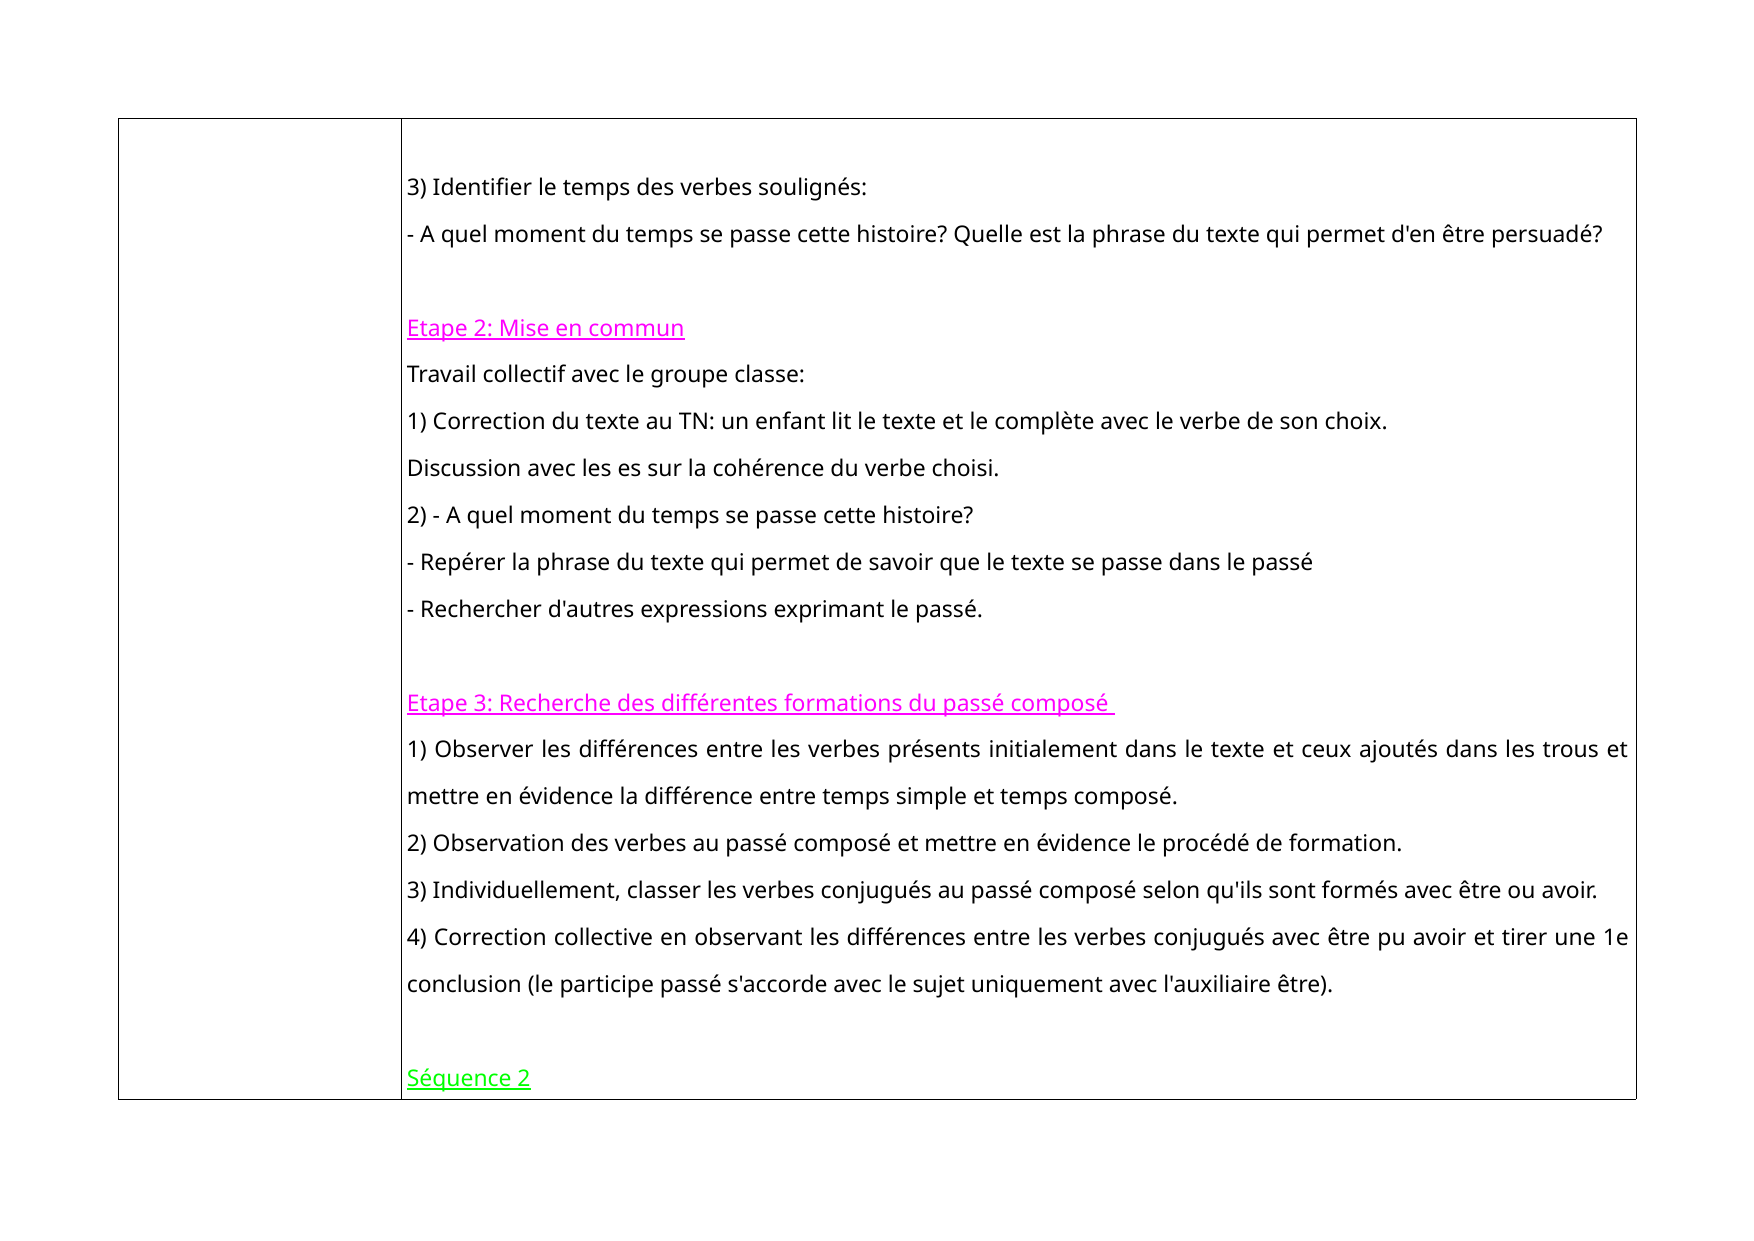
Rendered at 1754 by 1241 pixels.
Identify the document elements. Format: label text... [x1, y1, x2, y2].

table_cell 3) Identifier le temps des verbes soulignés: - A quel moment du temps se passe cette histoire? Quelle est la phrase du texte qui permet d'en être persuadé? Etape 2: Mise en commun Travail collectif avec le groupe classe: 1) Correction du texte au TN: un enfant lit le texte et le complète avec le verbe de son choix. Discussion avec les es sur la cohérence du verbe choisi. 2) - A quel moment du temps se passe cette histoire? - Repérer la phrase du texte qui permet de savoir que le texte se passe dans le passé - Rechercher d'autres expressions exprimant le passé. Etape 3: Recherche des différentes formations du passé composé 1) Observer les différences entre les verbes présents initialement dans le texte et ceux ajoutés dans les trous et mettre en évidence la différence entre temps simple et temps composé. 2) Observation des verbes au passé composé et mettre en évidence le procédé de formation. 3) Individuellement, classer les verbes conjugués au passé composé selon qu'ils sont formés avec être ou avoir. 4) Correction collective en observant les différences entre les verbes conjugués avec être pu avoir et tirer une 1e conclusion (le participe passé s'accorde avec le sujet uniquement avec l'auxiliaire être). Séquence 2 [402, 119, 1636, 1098]
table_cell [119, 119, 401, 1098]
